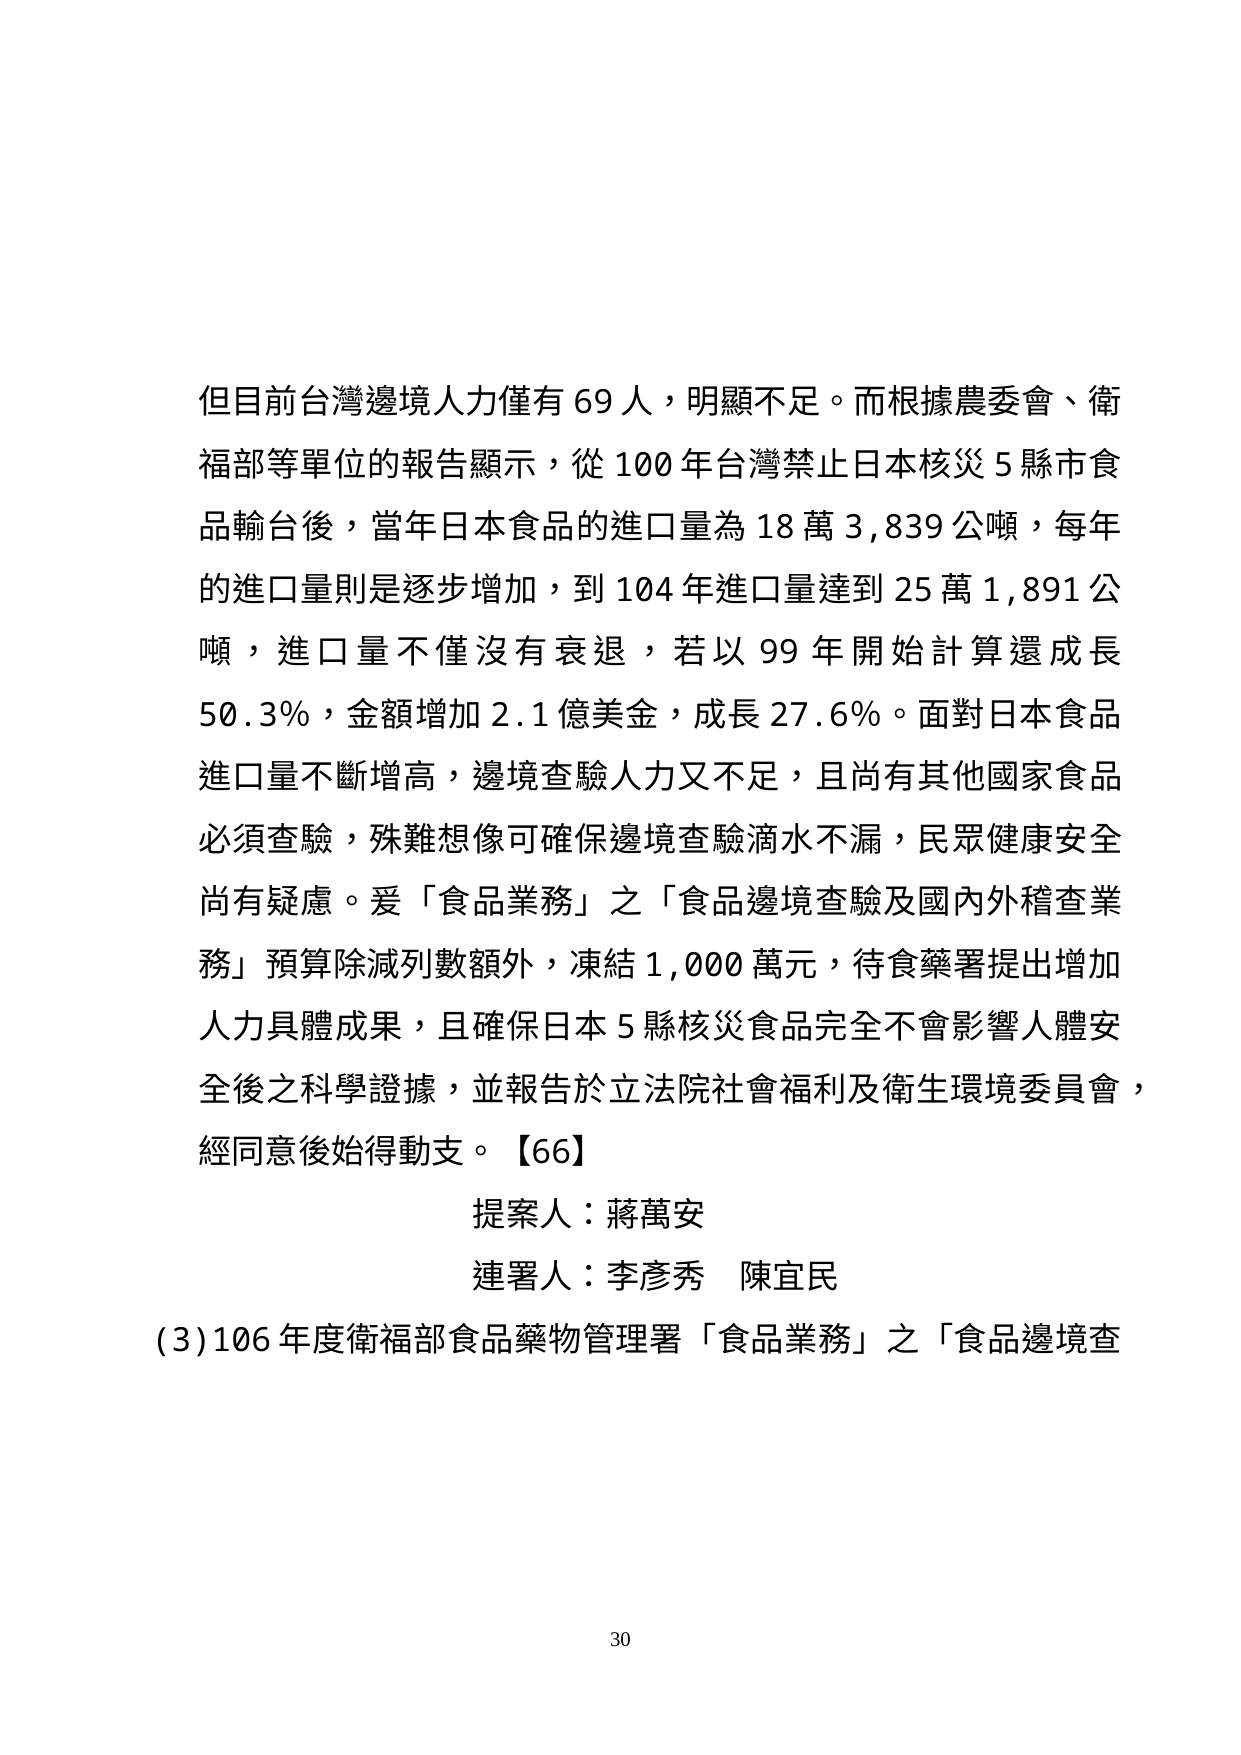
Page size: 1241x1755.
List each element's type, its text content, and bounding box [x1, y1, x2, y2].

text (2)106年度食藥署編列「食品業務」項下「食品邊境查驗及國內外稽查業務」編列4億1,096萬7千元，政府面對即將開放的日本5縣核災食品輸入，倉促於2天內召開了10場公聽會，流於形式卻乏溝通誠意。而核災食品輸台最重要的就是邊境查驗，但目前台灣邊境人力僅有69人，明顯不足。而根據農委會、衛福部等單位的報告顯示，從100年台灣禁止日本核災5縣市食品輸台後，當年日本食品的進口量為18萬3,839公噸，每年的進口量則是逐步增加，到104年進口量達到25萬1,891公噸，進口量不僅沒有衰退，若以99年開始計算還成長50.3％，金額增加2.1億美金，成長27.6％。面對日本食品進口量不斷增高，邊境查驗人力又不足，且尚有其他國家食品必須查驗，殊難想像可確保邊境查驗滴水不漏，民眾健康安全尚有疑慮。爰「食品業務」之「食品邊境查驗及國內外稽查業務」預算除減列數額外，凍結1,000萬元，待食藥署提出增加人力具體成果，且確保日本5縣核災食品完全不會影響人體安全後之科學證據，並報告於立法院社會福利及衛生環境委員會，經同意後始得動支。【66】 [151, 358, 1122, 1170]
text 連署人：李彥秀 陳宜民 [118, 1233, 1122, 1295]
text (3)106年度衛福部食品藥物管理署「食品業務」之「食品邊境查 [151, 1295, 1122, 1358]
text 提案人：蔣萬安 [118, 1170, 1122, 1233]
